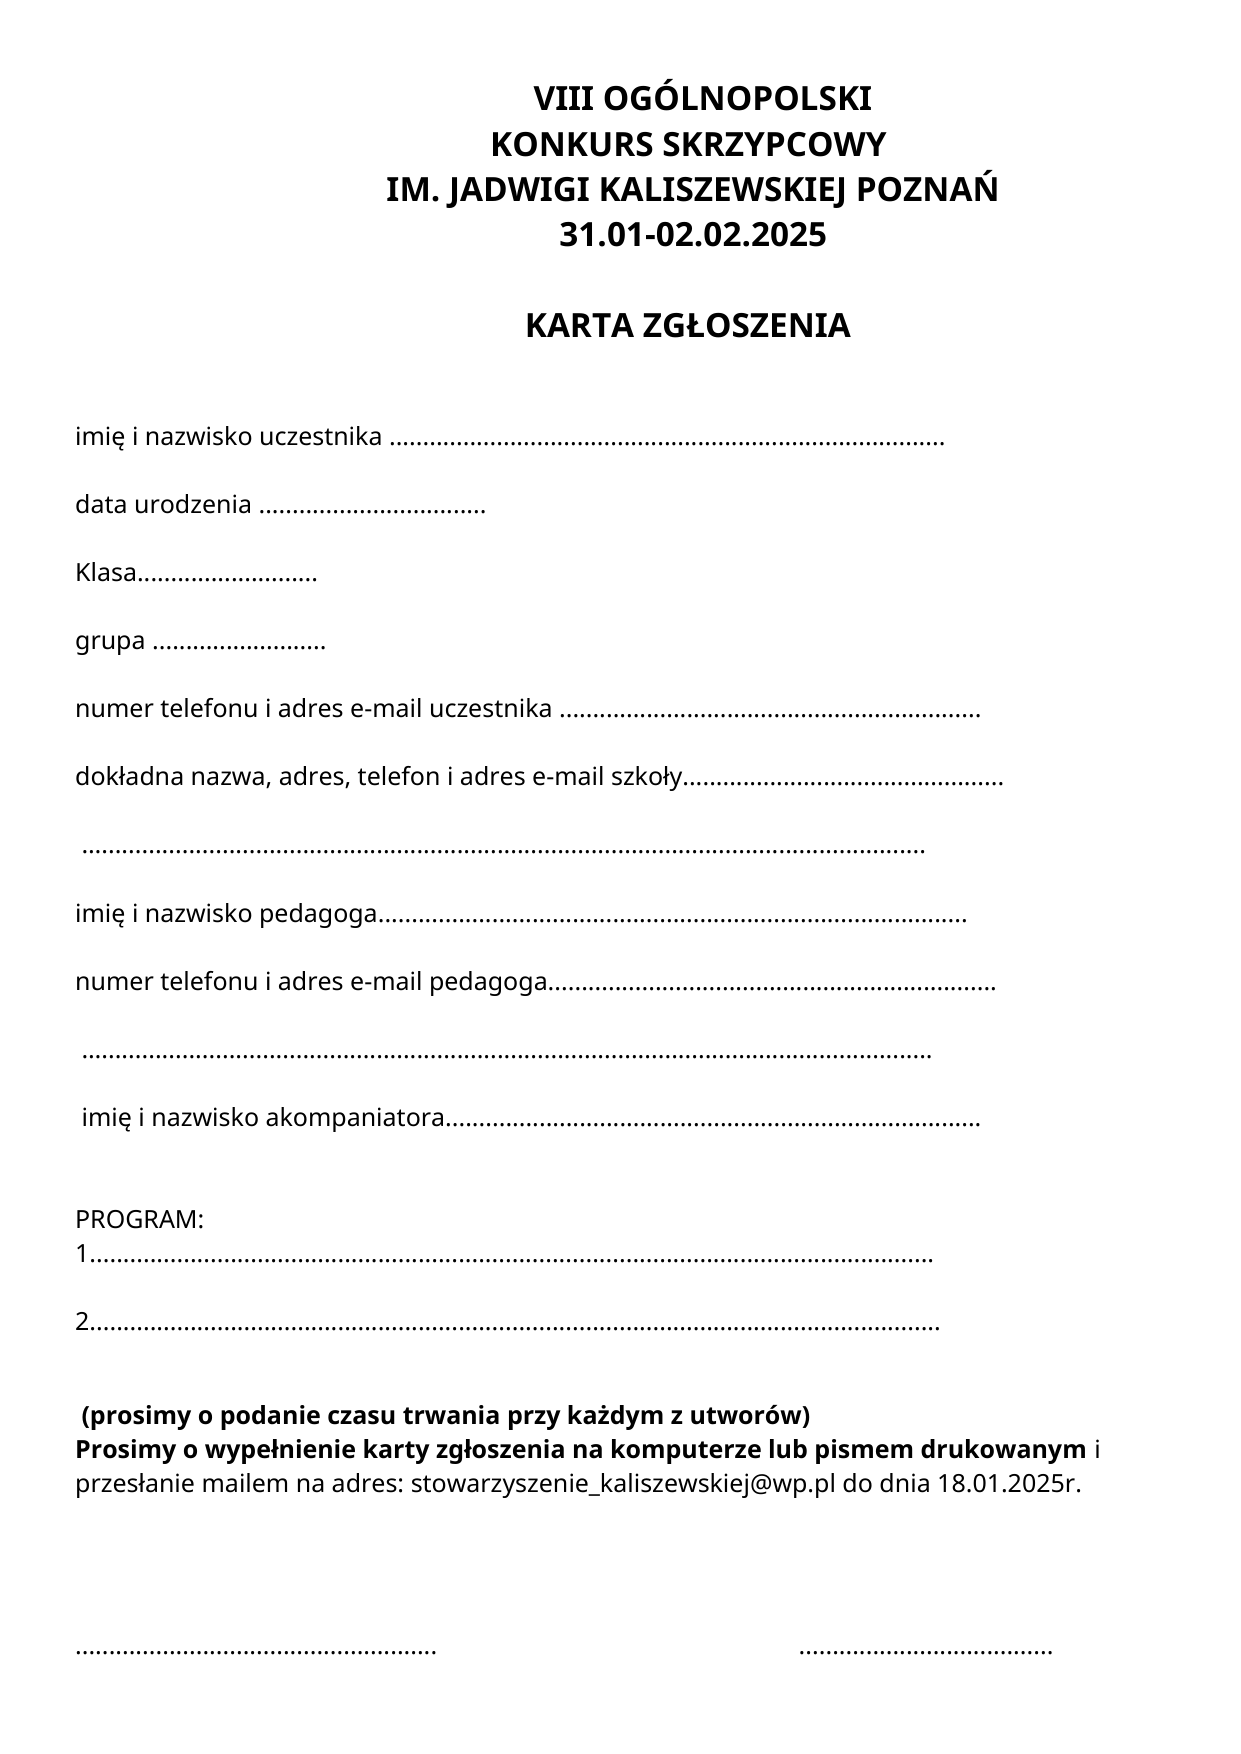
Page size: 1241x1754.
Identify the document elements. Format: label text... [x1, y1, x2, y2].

text Klasa........................... [75, 555, 1165, 589]
text numer telefonu i adres e-mail pedagoga................................................................... [75, 963, 1165, 997]
text …............................................................................................................................ [75, 1032, 1165, 1066]
text dokładna nazwa, adres, telefon i adres e-mail szkoły................................................ [75, 759, 1165, 793]
text numer telefonu i adres e-mail uczestnika ............................................................... [75, 691, 1165, 725]
text …........................................................................................................................... [75, 827, 1165, 861]
text PROGRAM: [75, 1202, 1165, 1236]
text KONKURS SKRZYPCOWY [75, 120, 1165, 166]
text imię i nazwisko pedagoga........................................................................................ [75, 895, 1165, 929]
text IM. JADWIGI KALISZEWSKIEJ POZNAŃ [75, 166, 1165, 211]
text ...................................................... ...................................... [75, 1628, 1165, 1662]
text KARTA ZGŁOSZENIA [75, 302, 1165, 347]
text 2............................................................................................................................... [75, 1304, 1165, 1338]
text 1.............................................................................................................................. [75, 1236, 1165, 1270]
text (prosimy o podanie czasu trwania przy każdym z utworów) [75, 1398, 1165, 1432]
text data urodzenia .................................. [75, 487, 1165, 521]
text imię i nazwisko akompaniatora................................................................................ [75, 1100, 1165, 1134]
text imię i nazwisko uczestnika ................................................................................... [75, 418, 1165, 452]
text Prosimy o wypełnienie karty zgłoszenia na komputerze lub pismem drukowanym i przesłanie mailem na adres: stowarzyszenie_kaliszewskiej@wp.pl do dnia 18.01.2025r. [75, 1432, 1165, 1500]
text grupa .......................... [75, 623, 1165, 657]
text 31.01-02.02.2025 [75, 211, 1165, 257]
text VIII OGÓLNOPOLSKI [75, 75, 1165, 120]
